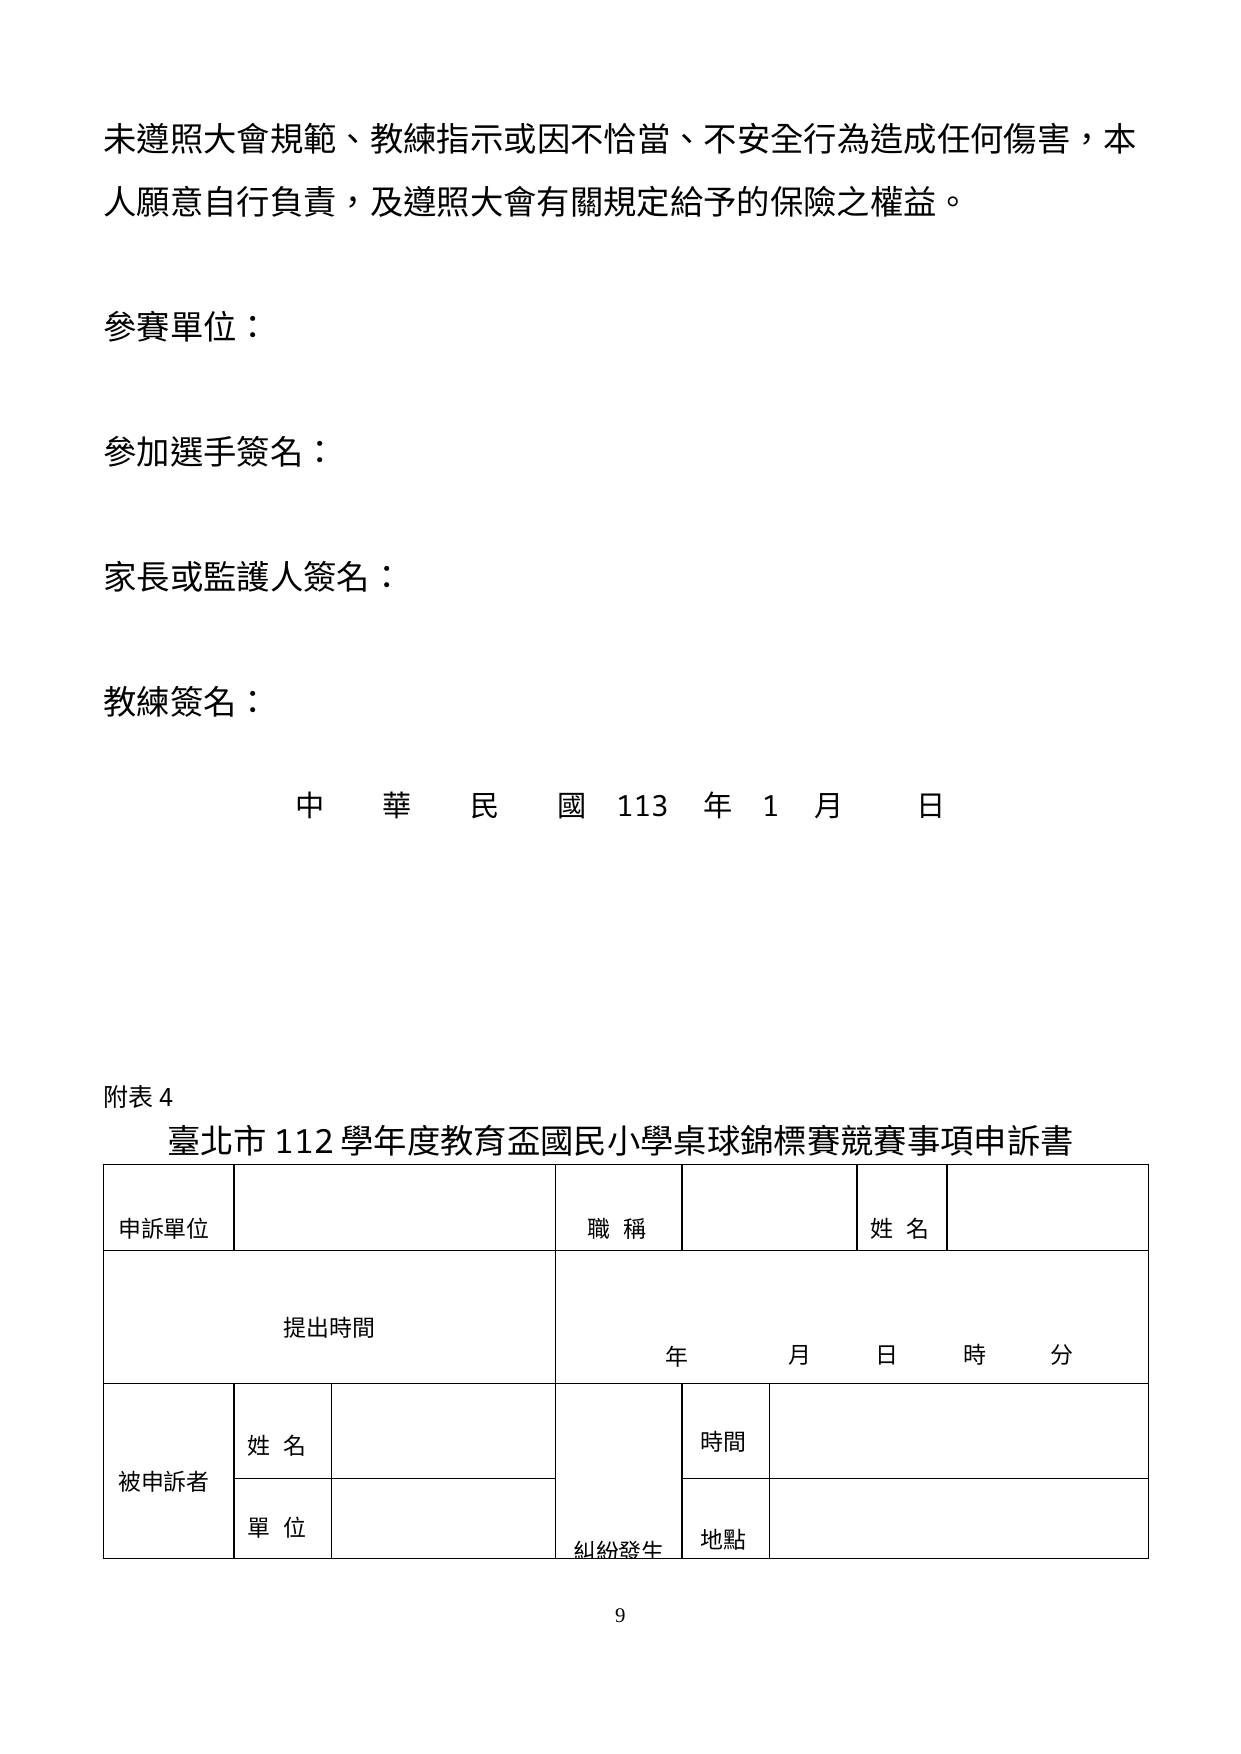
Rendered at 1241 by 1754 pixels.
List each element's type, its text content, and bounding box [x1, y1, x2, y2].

text 中 華 民 國 113 年 1 月 日 [103, 783, 1137, 825]
table_cell [332, 1384, 555, 1477]
table_cell [332, 1479, 555, 1557]
text 教練簽名： [103, 658, 1137, 721]
table_header 職 稱 [556, 1165, 681, 1249]
table_cell 單 位 [235, 1479, 331, 1557]
text 家長或監護人簽名： [103, 533, 1137, 596]
table_cell 被申訴者 [104, 1384, 233, 1557]
text 參賽單位： [103, 283, 1137, 346]
text 臺北市112學年度教育盃國民小學桌球錦標賽競賽事項申訴書 [103, 1113, 1137, 1163]
table_cell 時間 [683, 1384, 769, 1477]
table_cell 提出時間 [104, 1251, 555, 1382]
table_cell 地點 [683, 1479, 769, 1557]
table_cell [770, 1479, 1148, 1557]
text 參加選手簽名： [103, 408, 1137, 471]
table_header 姓 名 [858, 1165, 946, 1249]
text 未遵照大會規範、教練指示或因不恰當、不安全行為造成任何傷害，本人願意自行負責，及遵照大會有關規定給予的保險之權益。 [103, 96, 1137, 221]
table_cell 年 月 日 時 分 [556, 1251, 1148, 1382]
table_cell 姓 名 [235, 1384, 331, 1477]
table_header [948, 1165, 1148, 1249]
text 附表4 [103, 1063, 1137, 1113]
table_cell 糾紛發生 [556, 1384, 681, 1557]
table_header [683, 1165, 856, 1249]
table_cell [770, 1384, 1148, 1477]
table_header [235, 1165, 555, 1249]
table_header 申訴單位 [104, 1165, 233, 1249]
